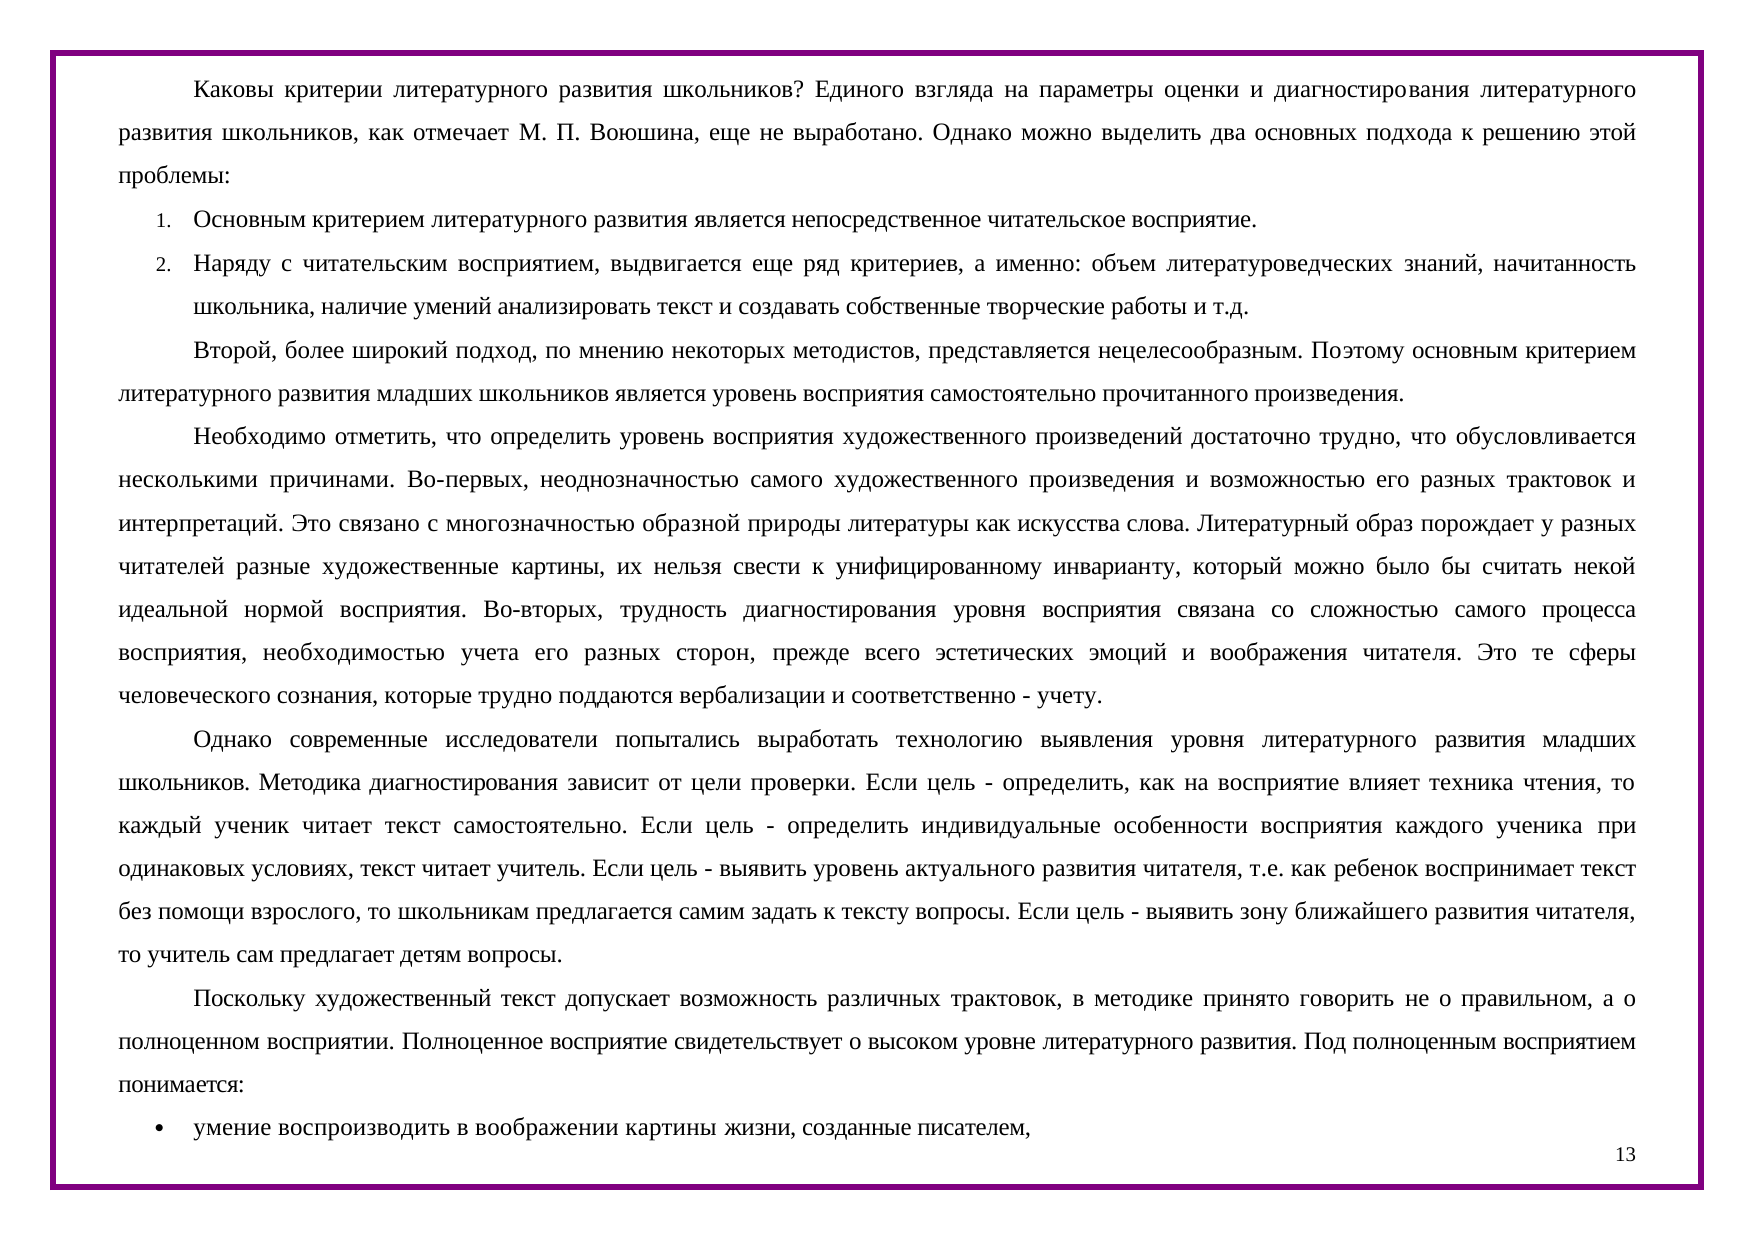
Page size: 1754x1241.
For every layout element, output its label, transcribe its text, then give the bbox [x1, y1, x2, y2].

text Каковы критерии литературного развития школьников? Единого взгляда на параметры оценки и диагностирования литературного развития школьников, как отмечает М. П. Воюшина, еще не выработано. Однако можно выделить два основных подхода к решению этой проблемы: [118, 74, 1636, 189]
list Наряду с читательским восприятием, выдвигается еще ряд критериев, а именно: объем литературоведческих знаний, начитанность школьника, наличие умений анализировать текст и создавать собственные творческие работы и т.д. [156, 248, 1636, 320]
text Однако современные исследователи попытались выработать технологию выявления уровня литературного развития младших школьников. Методика диагностирования зависит от цели проверки. Если цель - определить, как на восприятие влияет техника чтения, то каждый ученик читает текст самостоятельно. Если цель - определить индивидуальные особенности восприятия каждого ученика при одинаковых условиях, текст читает учитель. Если цель - выявить уровень актуального развития читателя, т.е. как ребенок воспринимает текст без помощи взрослого, то школьникам предлагается самим задать к тексту вопросы. Если цель - выявить зону ближайшего развития читателя, то учитель сам предлагает детям вопросы. [118, 724, 1636, 968]
text Поскольку художественный текст допускает возможность различных трактовок, в методике принято говорить не о правильном, а о полноценном восприятии. Полноценное восприятие свидетельствует о высоком уровне литературного развития. Под полноценным восприятием понимается: [118, 983, 1636, 1098]
text Необходимо отметить, что определить уровень восприятия художественного произведений достаточно трудно, что обусловливается несколькими причинами. Во-первых, неоднозначностью самого художественного произведения и возможностью его разных трактовок и интерпретаций. Это связано с многозначностью образной природы литературы как искусства слова. Литературный образ порождает у разных читателей разные художественные картины, их нельзя свести к унифицированному инварианту, который можно было бы считать некой идеальной нормой восприятия. Во-вторых, трудность диагностирования уровня восприятия связана со сложностью самого процесса восприятия, необходимостью учета его разных сторон, прежде всего эстетических эмоций и воображения читате­ля. Это те сферы человеческого сознания, которые трудно поддаются вербализации и соответственно - учету. [118, 421, 1636, 709]
text Второй, более широкий подход, по мнению некоторых методистов, представляется нецелесообразным. Поэтому основным критерием литературного развития младших школьников является уровень восприятия самостоятельно прочитанного произведения. [118, 335, 1636, 407]
list умение воспроизводить в воображении картины жизни, созданные писателем, [156, 1112, 1636, 1141]
list Основным критерием литературного развития является непосредственное читательское восприятие. [156, 204, 1636, 232]
